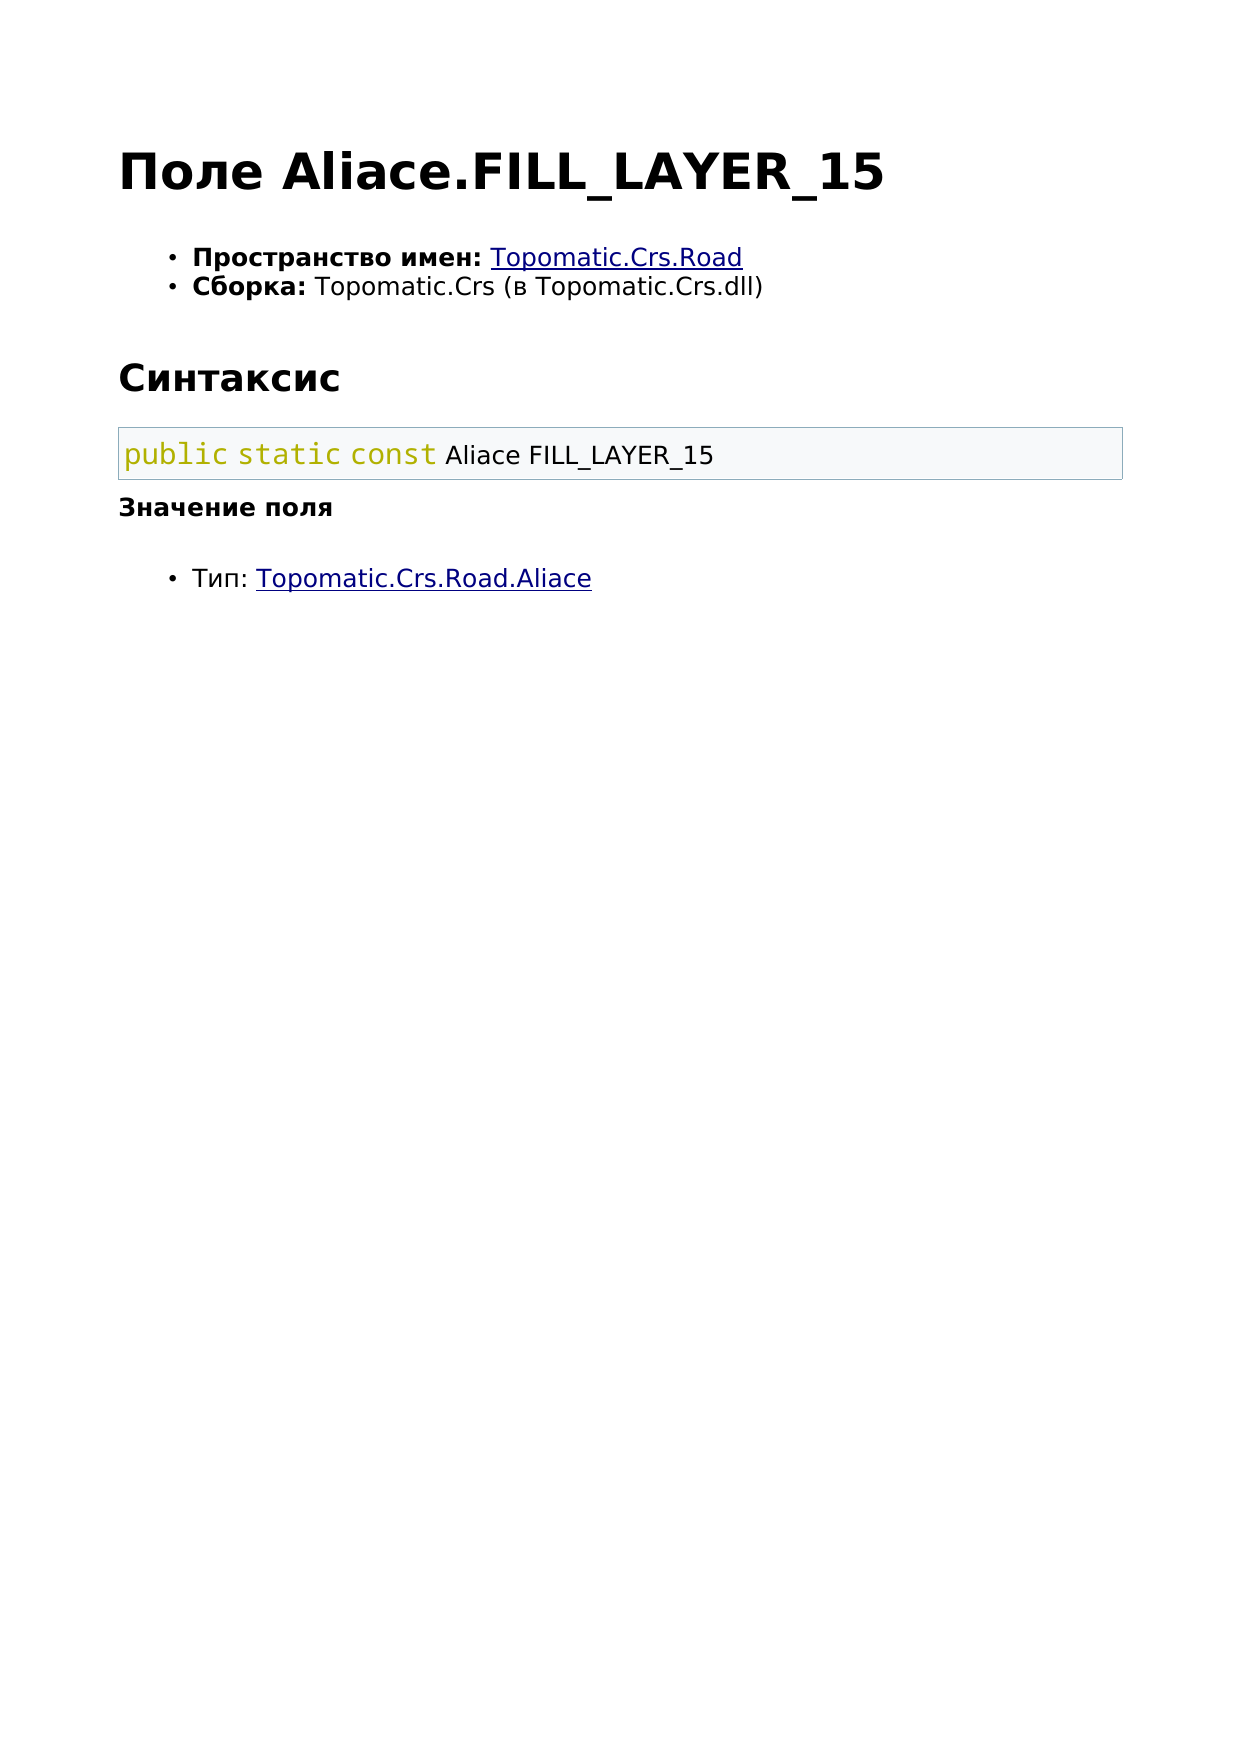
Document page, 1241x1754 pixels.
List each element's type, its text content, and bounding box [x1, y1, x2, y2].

list Тип: Topomatic.Crs.Road.Aliace [177, 564, 1122, 594]
list Пространство имен: Topomatic.Crs.Road [177, 243, 1122, 272]
table_header public static const Aliace FILL_LAYER_15 [119, 428, 1122, 478]
subtitle Поле Aliace.FILL_LAYER_15 [118, 143, 1122, 201]
subtitle Синтаксис [118, 356, 1122, 400]
text Значение поля [118, 493, 1122, 523]
list Сборка: Topomatic.Crs (в Topomatic.Crs.dll) [177, 272, 1122, 302]
